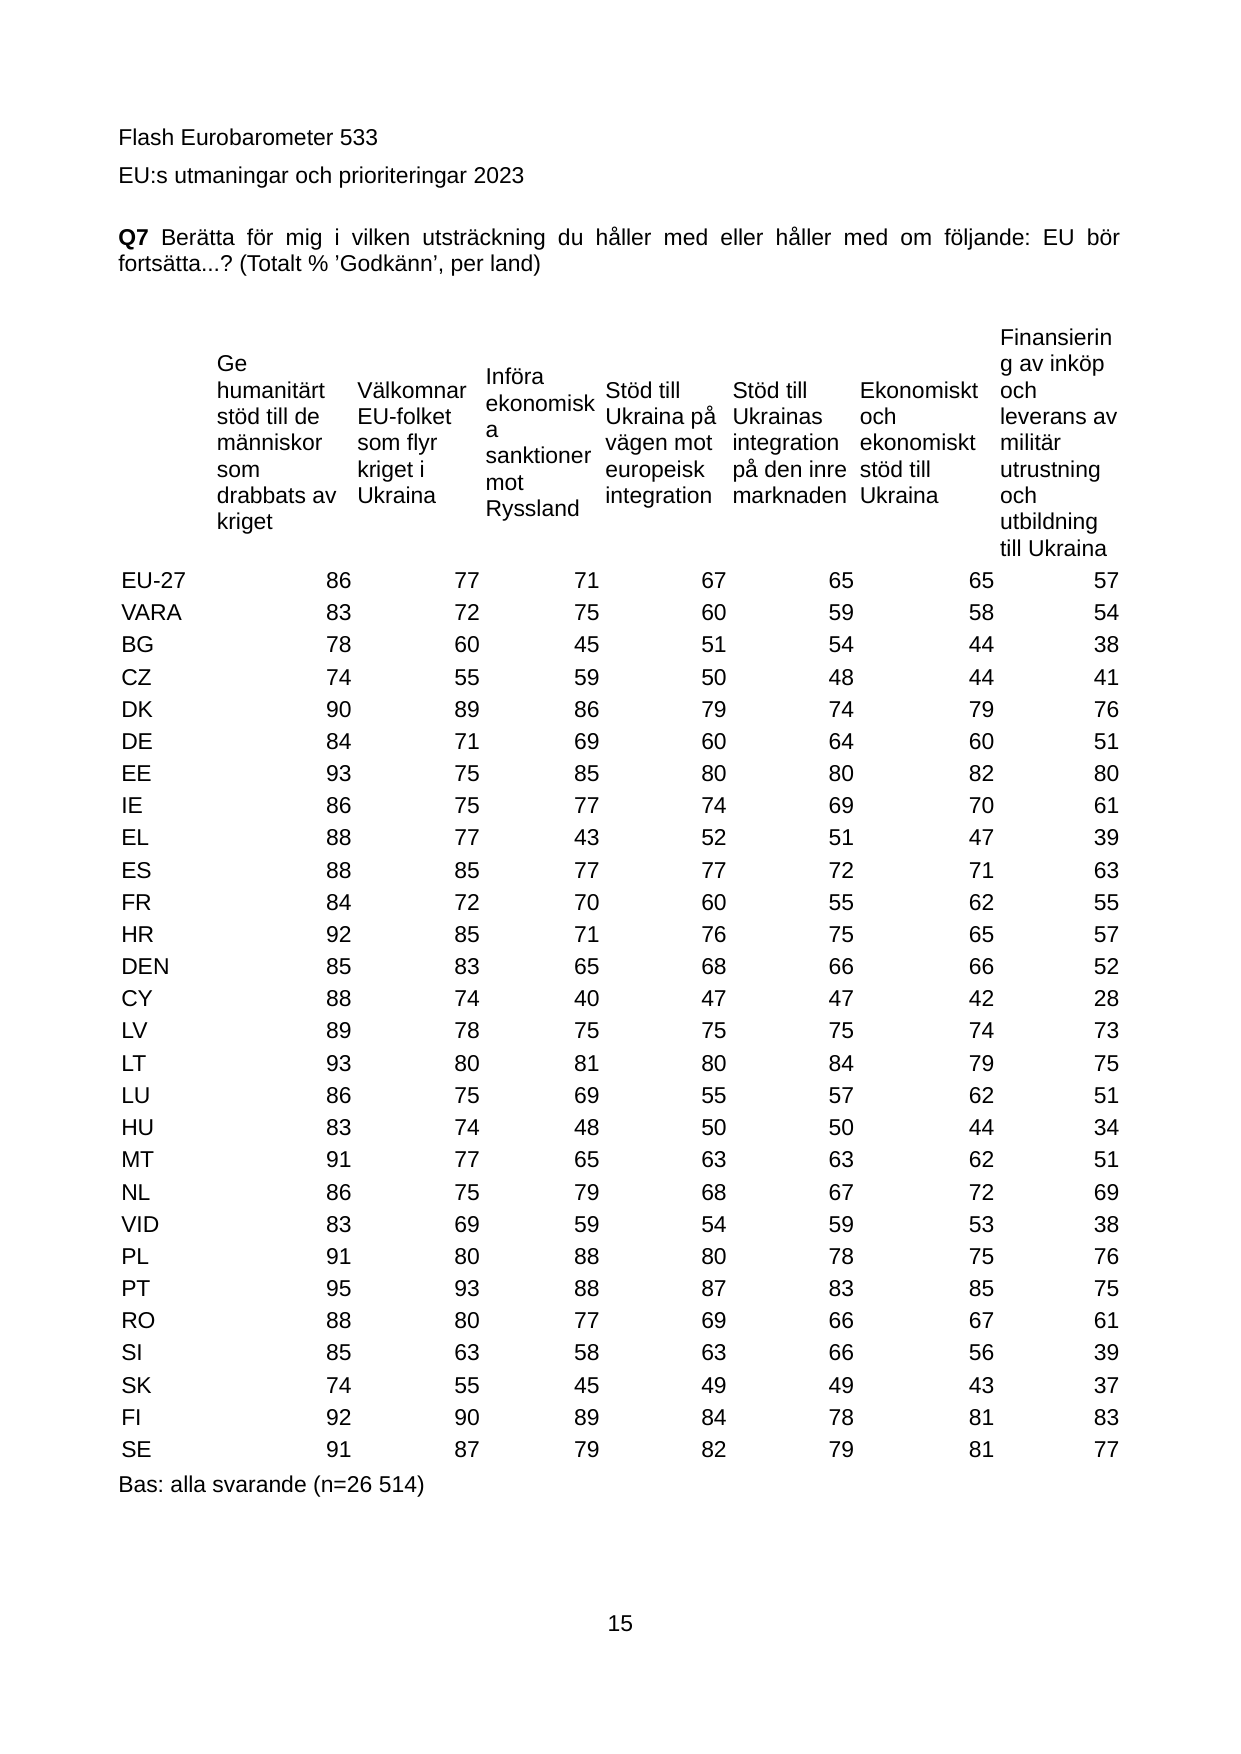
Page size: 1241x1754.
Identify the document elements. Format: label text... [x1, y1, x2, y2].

table_cell 59 [483, 1208, 602, 1240]
table_cell 44 [857, 661, 997, 693]
table_cell PT [118, 1272, 214, 1304]
table_cell 75 [354, 757, 482, 789]
table_cell 92 [214, 1401, 354, 1433]
table_cell VARA [118, 596, 214, 628]
table_cell 55 [729, 886, 857, 918]
table_cell 78 [729, 1401, 857, 1433]
table_cell 61 [997, 789, 1122, 821]
table_cell 69 [997, 1176, 1122, 1208]
table_cell 69 [602, 1304, 729, 1336]
table_cell 90 [214, 693, 354, 725]
table_cell 66 [729, 950, 857, 982]
table_cell 93 [354, 1272, 482, 1304]
table_cell 93 [214, 757, 354, 789]
text Bas: alla svarande (n=26 514) [118, 1471, 1122, 1497]
table_cell IE [118, 789, 214, 821]
table_cell 84 [214, 886, 354, 918]
table_cell 63 [729, 1143, 857, 1176]
table_cell 72 [354, 886, 482, 918]
table_cell 80 [602, 1240, 729, 1272]
table_cell 63 [997, 854, 1122, 886]
table_cell 41 [997, 661, 1122, 693]
table_cell 55 [354, 661, 482, 693]
table_cell 38 [997, 628, 1122, 661]
table_cell 65 [483, 1143, 602, 1176]
table_cell LU [118, 1079, 214, 1111]
table_cell 89 [214, 1015, 354, 1047]
table_cell 62 [857, 1079, 997, 1111]
table_cell 93 [214, 1047, 354, 1079]
table_cell 51 [997, 1143, 1122, 1176]
table_cell 55 [602, 1079, 729, 1111]
table_cell 56 [857, 1336, 997, 1369]
table_cell 70 [483, 886, 602, 918]
table_cell 48 [729, 661, 857, 693]
table_cell 81 [857, 1433, 997, 1465]
table_cell 37 [997, 1369, 1122, 1401]
table_cell 45 [483, 1369, 602, 1401]
table_cell 58 [857, 596, 997, 628]
table_cell 86 [483, 693, 602, 725]
table_header Stöd till Ukraina på vägen mot europeisk integration [602, 321, 729, 564]
table_cell 75 [602, 1015, 729, 1047]
table_cell 48 [483, 1111, 602, 1143]
table_cell 60 [354, 628, 482, 661]
table_cell 69 [483, 725, 602, 757]
table_cell EL [118, 821, 214, 854]
table_cell 81 [857, 1401, 997, 1433]
table_cell 80 [602, 757, 729, 789]
table_cell 76 [997, 1240, 1122, 1272]
table_cell SI [118, 1336, 214, 1369]
table_cell 57 [729, 1079, 857, 1111]
table_cell 51 [997, 725, 1122, 757]
table_cell 67 [857, 1304, 997, 1336]
table_cell 83 [214, 1208, 354, 1240]
table_cell 67 [602, 564, 729, 596]
table_cell LV [118, 1015, 214, 1047]
table_cell 90 [354, 1401, 482, 1433]
table_cell 72 [857, 1176, 997, 1208]
table_cell 60 [602, 886, 729, 918]
table_cell DE [118, 725, 214, 757]
table_cell 77 [354, 564, 482, 596]
table_cell 59 [729, 1208, 857, 1240]
table_cell 75 [729, 918, 857, 950]
table_cell 82 [602, 1433, 729, 1465]
table_cell 63 [602, 1143, 729, 1176]
table_cell PL [118, 1240, 214, 1272]
table_cell 54 [997, 596, 1122, 628]
table_cell 71 [483, 564, 602, 596]
table_cell FI [118, 1401, 214, 1433]
table_cell 88 [214, 854, 354, 886]
table_cell 85 [354, 918, 482, 950]
table_cell 85 [214, 950, 354, 982]
table_cell 77 [997, 1433, 1122, 1465]
table_cell 40 [483, 983, 602, 1014]
table_cell CY [118, 983, 214, 1014]
table_cell 77 [354, 821, 482, 854]
table_header [118, 321, 214, 564]
table_cell 74 [354, 983, 482, 1014]
table_cell 63 [354, 1336, 482, 1369]
table_cell 68 [602, 1176, 729, 1208]
table_cell 69 [354, 1208, 482, 1240]
table_cell 39 [997, 1336, 1122, 1369]
table_cell 80 [729, 757, 857, 789]
table_cell 78 [729, 1240, 857, 1272]
table_cell HR [118, 918, 214, 950]
table_cell EU-27 [118, 564, 214, 596]
table_cell 63 [602, 1336, 729, 1369]
table_cell 83 [354, 950, 482, 982]
table_cell 66 [857, 950, 997, 982]
table_cell 89 [354, 693, 482, 725]
table_cell 74 [214, 661, 354, 693]
table_cell 75 [483, 1015, 602, 1047]
table_cell 65 [483, 950, 602, 982]
table_cell 64 [729, 725, 857, 757]
table_cell 34 [997, 1111, 1122, 1143]
table_cell 85 [214, 1336, 354, 1369]
table_cell 49 [729, 1369, 857, 1401]
table_header Finansiering av inköp och leverans av militär utrustning och utbildning till Ukraina [997, 321, 1122, 564]
table_cell 71 [857, 854, 997, 886]
text Q7 Berätta för mig i vilken utsträckning du håller med eller håller med om följande: EU bör fortsätta...? (Totalt % ’Godkänn’, per land) [118, 224, 1122, 277]
table_cell CZ [118, 661, 214, 693]
table_cell 74 [729, 693, 857, 725]
table_cell 42 [857, 983, 997, 1014]
table_cell 75 [997, 1272, 1122, 1304]
table_cell 79 [857, 1047, 997, 1079]
table_cell 44 [857, 1111, 997, 1143]
table_cell 52 [602, 821, 729, 854]
table_cell 43 [857, 1369, 997, 1401]
table_cell EE [118, 757, 214, 789]
table_cell 88 [483, 1240, 602, 1272]
table_cell 74 [214, 1369, 354, 1401]
table_cell 86 [214, 564, 354, 596]
table_cell BG [118, 628, 214, 661]
table_cell 66 [729, 1336, 857, 1369]
table_cell SE [118, 1433, 214, 1465]
table_cell 28 [997, 983, 1122, 1014]
table_cell 88 [214, 821, 354, 854]
table_cell 75 [483, 596, 602, 628]
table_cell 78 [354, 1015, 482, 1047]
table_cell 43 [483, 821, 602, 854]
table_cell 53 [857, 1208, 997, 1240]
table_cell 87 [354, 1433, 482, 1465]
table_cell 69 [483, 1079, 602, 1111]
table_cell 47 [602, 983, 729, 1014]
table_cell DEN [118, 950, 214, 982]
table_cell 84 [602, 1401, 729, 1433]
table_header Välkomnar EU-folket som flyr kriget i Ukraina [354, 321, 482, 564]
table_cell 65 [857, 564, 997, 596]
table_header Ge humanitärt stöd till de människor som drabbats av kriget [214, 321, 354, 564]
table_cell 62 [857, 1143, 997, 1176]
table_cell 75 [729, 1015, 857, 1047]
table_cell SK [118, 1369, 214, 1401]
table_cell 55 [354, 1369, 482, 1401]
table_cell 85 [354, 854, 482, 886]
table_cell 75 [354, 789, 482, 821]
table_cell 49 [602, 1369, 729, 1401]
table_cell ES [118, 854, 214, 886]
table_cell NL [118, 1176, 214, 1208]
table_cell 79 [729, 1433, 857, 1465]
table_cell 75 [354, 1176, 482, 1208]
table_cell 57 [997, 918, 1122, 950]
table_cell 77 [483, 789, 602, 821]
table_cell 67 [729, 1176, 857, 1208]
table_cell VID [118, 1208, 214, 1240]
table_cell 75 [997, 1047, 1122, 1079]
table_cell 74 [354, 1111, 482, 1143]
table_cell HU [118, 1111, 214, 1143]
table_cell 79 [602, 693, 729, 725]
table_cell 73 [997, 1015, 1122, 1047]
table_cell 52 [997, 950, 1122, 982]
table_cell 88 [483, 1272, 602, 1304]
table_cell 55 [997, 886, 1122, 918]
table_cell 91 [214, 1433, 354, 1465]
table_cell 77 [483, 1304, 602, 1336]
table_cell LT [118, 1047, 214, 1079]
table_cell 77 [483, 854, 602, 886]
table_cell 59 [483, 661, 602, 693]
table_cell MT [118, 1143, 214, 1176]
table_cell 50 [602, 1111, 729, 1143]
table_header Införa ekonomiska sanktioner mot Ryssland [483, 321, 602, 564]
table_cell 75 [857, 1240, 997, 1272]
table_cell 77 [354, 1143, 482, 1176]
table_cell 60 [602, 596, 729, 628]
table_cell 83 [997, 1401, 1122, 1433]
table_cell 80 [602, 1047, 729, 1079]
table_cell 86 [214, 789, 354, 821]
table_cell 77 [602, 854, 729, 886]
table_cell 84 [214, 725, 354, 757]
table_header Stöd till Ukrainas integration på den inre marknaden [729, 321, 857, 564]
table_cell 86 [214, 1079, 354, 1111]
table_cell 84 [729, 1047, 857, 1079]
table_cell 54 [602, 1208, 729, 1240]
table_cell 71 [483, 918, 602, 950]
table_cell 88 [214, 1304, 354, 1336]
table_cell 61 [997, 1304, 1122, 1336]
table_cell 38 [997, 1208, 1122, 1240]
table_cell 85 [857, 1272, 997, 1304]
table_cell 80 [354, 1304, 482, 1336]
table_cell 72 [354, 596, 482, 628]
table_cell 80 [354, 1047, 482, 1079]
table_cell 88 [214, 983, 354, 1014]
table_cell 58 [483, 1336, 602, 1369]
table_cell 54 [729, 628, 857, 661]
table_cell 59 [729, 596, 857, 628]
table_cell 68 [602, 950, 729, 982]
table_cell 91 [214, 1143, 354, 1176]
table_cell 69 [729, 789, 857, 821]
table_cell 79 [483, 1176, 602, 1208]
table_cell 79 [857, 693, 997, 725]
table_cell 70 [857, 789, 997, 821]
table_cell 80 [354, 1240, 482, 1272]
table_cell 45 [483, 628, 602, 661]
table_cell 83 [214, 596, 354, 628]
table_cell 76 [602, 918, 729, 950]
table_cell 72 [729, 854, 857, 886]
table_cell 51 [602, 628, 729, 661]
table_cell 47 [729, 983, 857, 1014]
table_cell 83 [214, 1111, 354, 1143]
table_header Ekonomiskt och ekonomiskt stöd till Ukraina [857, 321, 997, 564]
table_cell 74 [857, 1015, 997, 1047]
table_cell 89 [483, 1401, 602, 1433]
table_cell 51 [997, 1079, 1122, 1111]
table_cell 78 [214, 628, 354, 661]
table_cell RO [118, 1304, 214, 1336]
table_cell 65 [729, 564, 857, 596]
table_cell 62 [857, 886, 997, 918]
table_cell 81 [483, 1047, 602, 1079]
table_cell 86 [214, 1176, 354, 1208]
table_cell 79 [483, 1433, 602, 1465]
table_cell 91 [214, 1240, 354, 1272]
table_cell 87 [602, 1272, 729, 1304]
table_cell 60 [602, 725, 729, 757]
table_cell DK [118, 693, 214, 725]
table_cell 76 [997, 693, 1122, 725]
table_cell 92 [214, 918, 354, 950]
table_cell 74 [602, 789, 729, 821]
table_cell 51 [729, 821, 857, 854]
table_cell 39 [997, 821, 1122, 854]
table_cell 80 [997, 757, 1122, 789]
table_cell 47 [857, 821, 997, 854]
table_cell 57 [997, 564, 1122, 596]
table_cell 66 [729, 1304, 857, 1336]
table_cell 50 [729, 1111, 857, 1143]
table_cell 71 [354, 725, 482, 757]
table_cell 60 [857, 725, 997, 757]
table_cell 75 [354, 1079, 482, 1111]
table_cell 95 [214, 1272, 354, 1304]
table_cell 85 [483, 757, 602, 789]
table_cell 83 [729, 1272, 857, 1304]
table_cell 50 [602, 661, 729, 693]
table_cell 65 [857, 918, 997, 950]
table_cell 44 [857, 628, 997, 661]
table_cell 82 [857, 757, 997, 789]
table_cell FR [118, 886, 214, 918]
